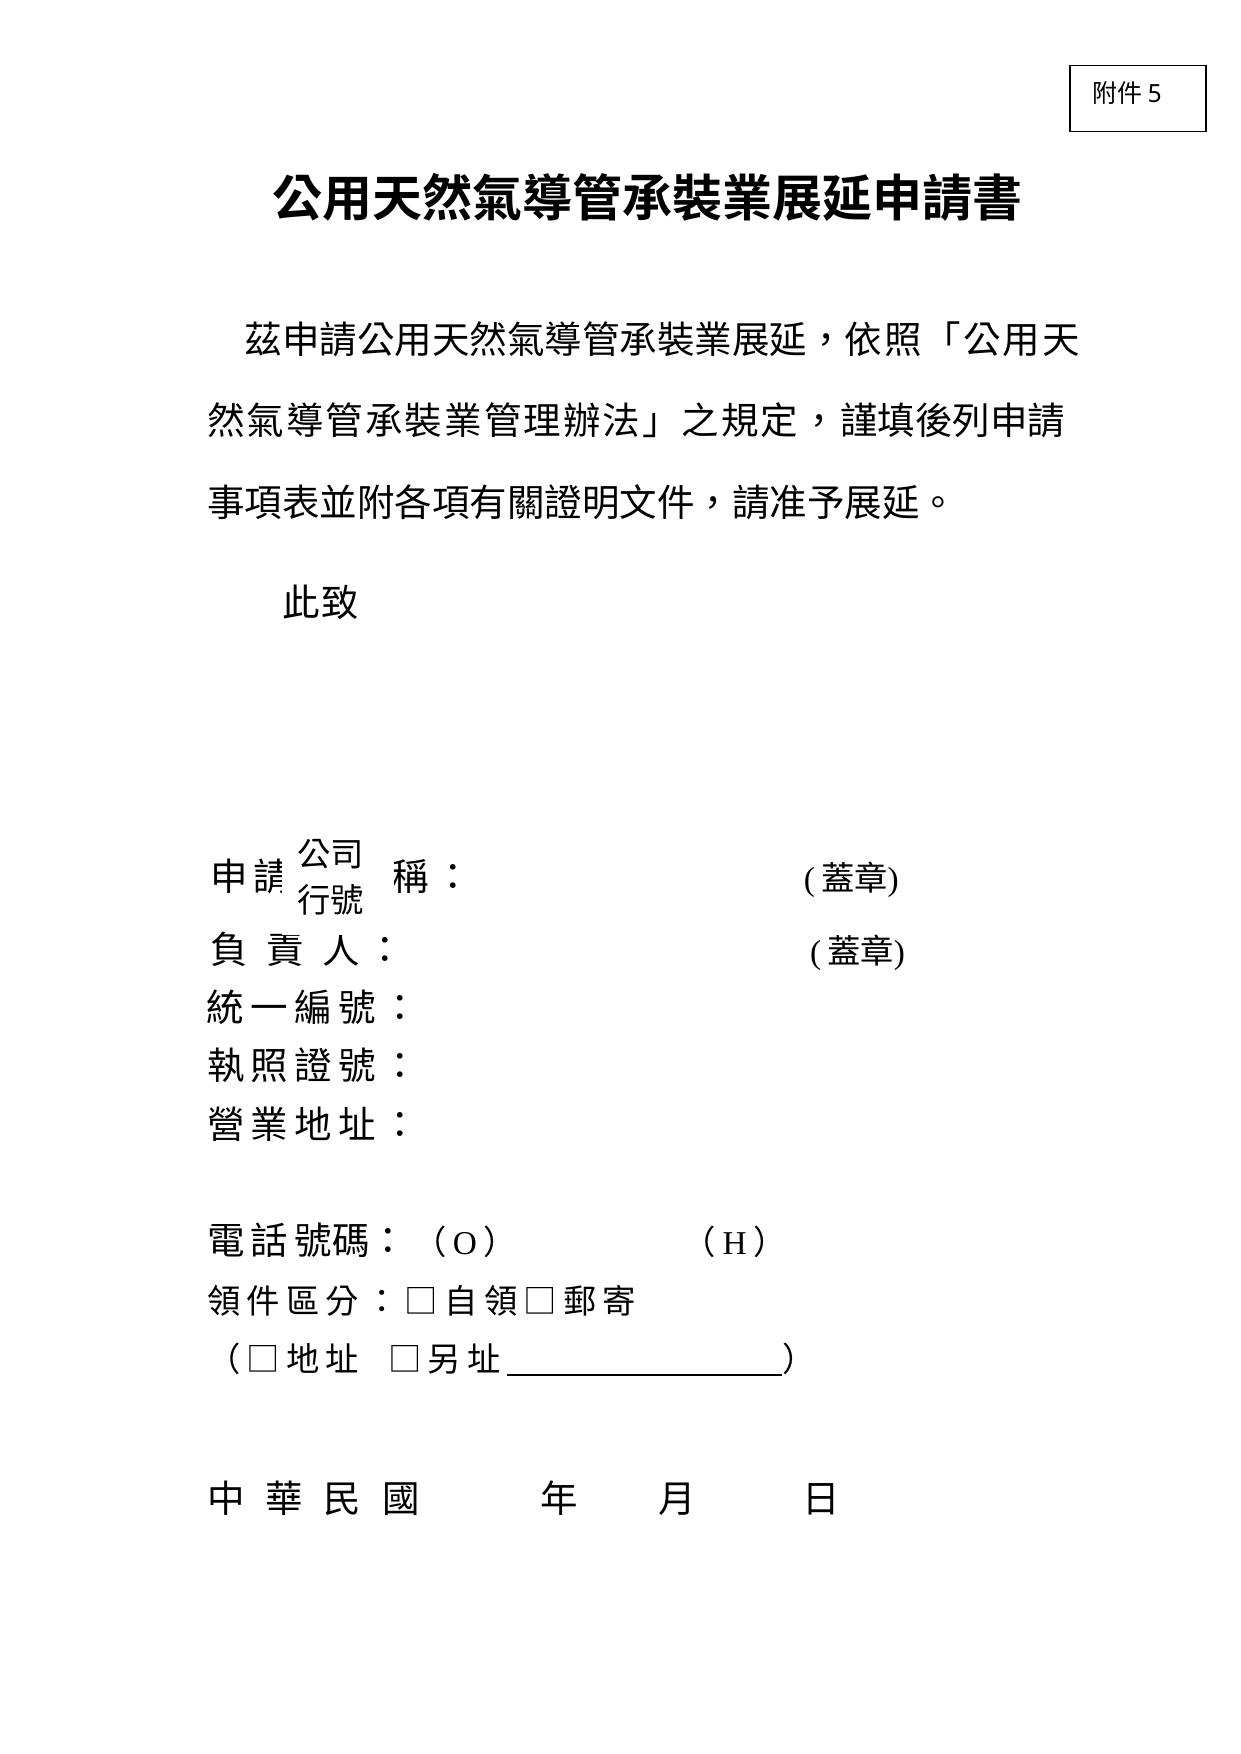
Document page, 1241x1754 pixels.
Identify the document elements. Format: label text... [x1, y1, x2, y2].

text 行號 [297, 876, 379, 922]
text 中華民國 年 月 日 [207, 1469, 1087, 1523]
text 茲申請公用天然氣導管承裝業展延，依照「公用天然氣導管承裝業管理辦法」之規定，謹填後列申請事項表並附各項有關證明文件，請准予展延。 [207, 310, 1087, 527]
table_header 申請 名稱： (蓋章) [207, 847, 282, 901]
text 電話號碼：（O） （H） [207, 1208, 1087, 1266]
table_cell 負 責 人： (蓋章) [207, 920, 1039, 975]
text （□地址 □另址 ） [207, 1325, 1087, 1383]
text 統一編號： [188, 975, 1087, 1033]
text 執照證號： [207, 1033, 1087, 1091]
table_cell [207, 901, 282, 920]
text 公司 [297, 830, 379, 876]
text 領件區分：□自領□郵寄 [207, 1266, 1087, 1325]
text 營業地址： [207, 1091, 1087, 1150]
text [1071, 66, 1205, 131]
text 附件5 [1086, 73, 1190, 110]
text 此致 [282, 573, 1087, 627]
table_cell [394, 901, 1039, 920]
text 公用天然氣導管承裝業展延申請書 [207, 158, 1087, 231]
table_header 申請 名稱： (蓋章) [394, 847, 1039, 901]
